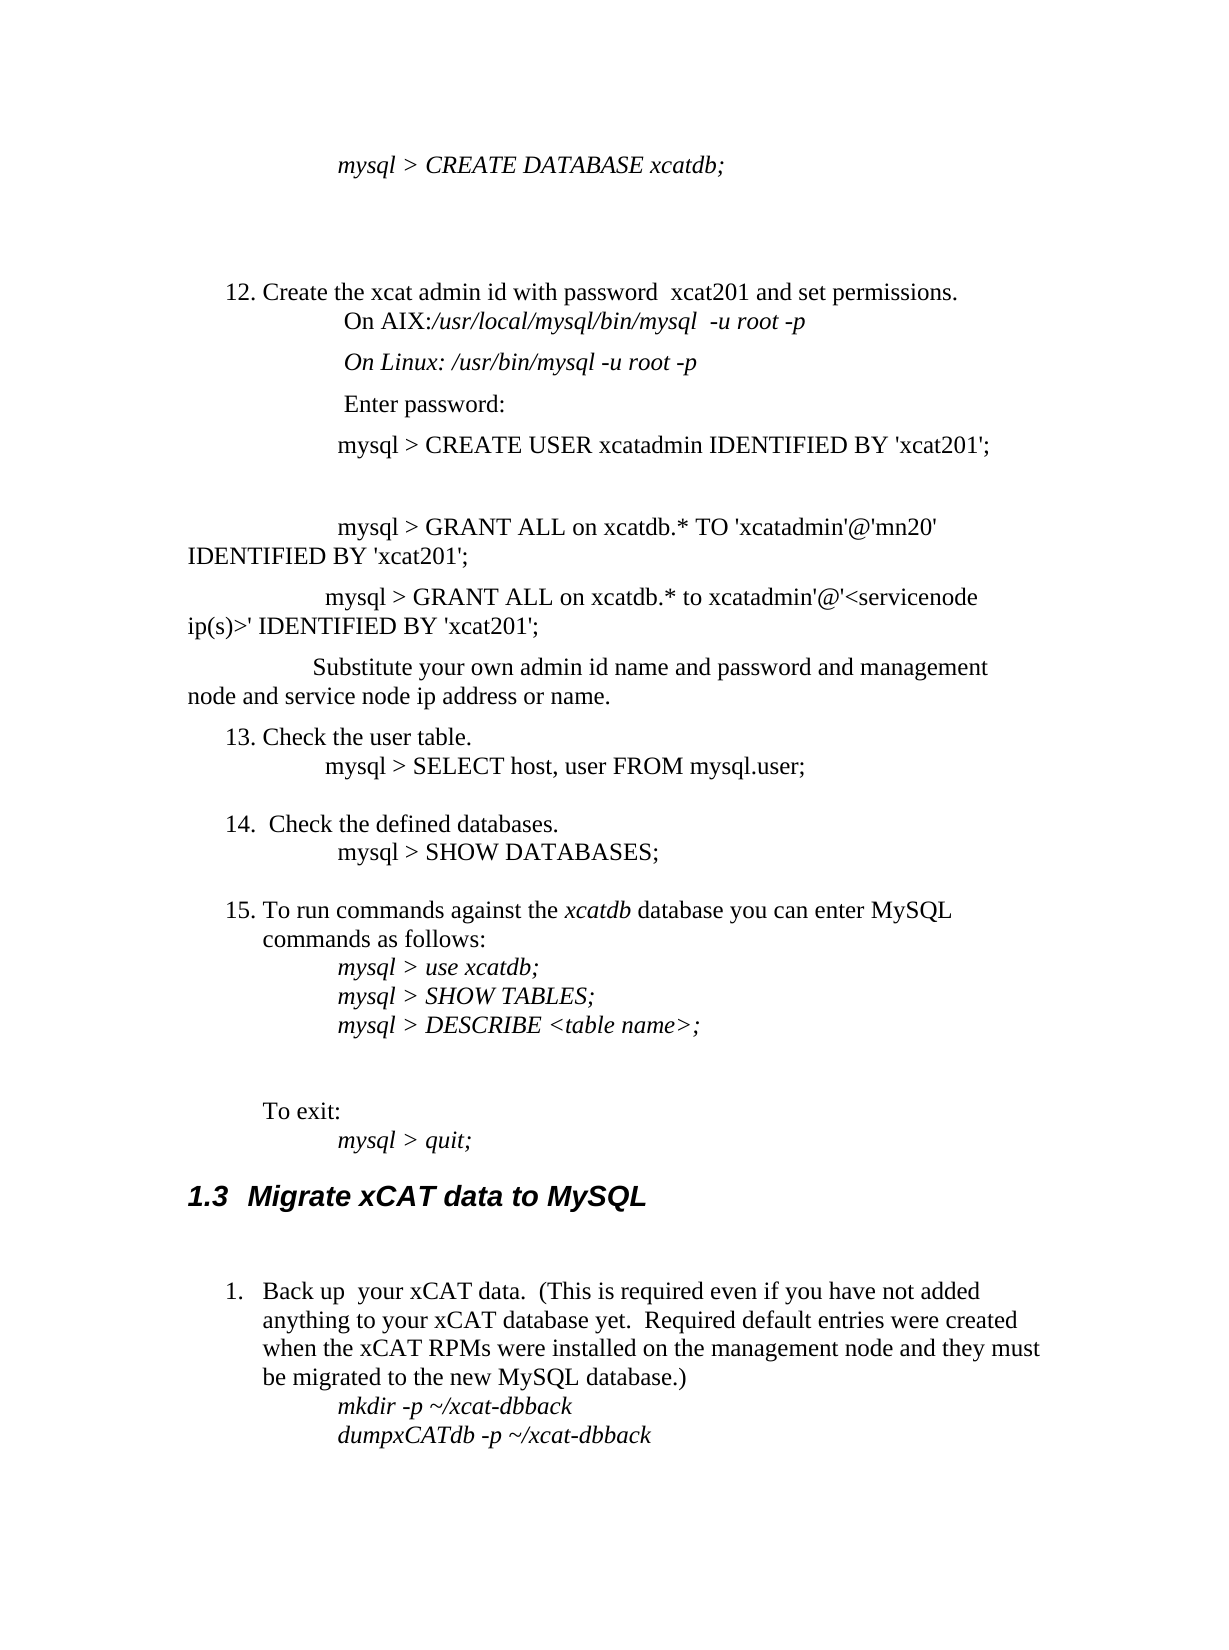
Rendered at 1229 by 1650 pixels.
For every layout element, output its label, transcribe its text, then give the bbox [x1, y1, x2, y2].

list Check the defined databases. [225, 809, 1041, 837]
text On Linux: /usr/bin/mysql -u root -p [187, 347, 1041, 376]
text mysql > use xcatdb; [337, 952, 1041, 981]
text mysql > DESCRIBE <table name>; [337, 1010, 1041, 1039]
subtitle Migrate xCAT data to MySQL [187, 1179, 1041, 1212]
text mysql > quit; [337, 1125, 1041, 1154]
list mkdir -p ~/xcat-dbback [300, 1391, 1041, 1420]
list Check the user table. [225, 722, 1041, 751]
list To run commands against the xcatdb database you can enter MySQL commands as follows: [225, 895, 1041, 952]
list mysql > SELECT host, user FROM mysql.user; [225, 751, 1041, 780]
list Create the xcat admin id with password xcat201 and set permissions. [225, 277, 1041, 306]
text mysql > GRANT ALL on xcatdb.* TO 'xcatadmin'@'mn20' IDENTIFIED BY 'xcat201'; [187, 512, 1041, 570]
text mysql > GRANT ALL on xcatdb.* to xcatadmin'@'<servicenode ip(s)>' IDENTIFIED BY 'xcat201'; [187, 582, 1041, 640]
text mysql > SHOW TABLES; [337, 981, 1041, 1010]
text On AIX:/usr/local/mysql/bin/mysql -u root -p [187, 306, 1041, 335]
list mysql > CREATE DATABASE xcatdb; [300, 150, 1041, 179]
list Enter password: [225, 389, 1041, 417]
text mysql > CREATE USER xcatadmin IDENTIFIED BY 'xcat201'; [187, 430, 1041, 459]
list dumpxCATdb -p ~/xcat-dbback [300, 1420, 1041, 1448]
text To exit: [262, 1096, 1041, 1125]
list Back up your xCAT data. (This is required even if you have not added anything to your xCAT database yet. Required default entries were created when the xCAT RPMs were installed on the management node and they must be migrated to the new MySQL database.) [225, 1276, 1041, 1391]
list mysql > SHOW DATABASES; [300, 837, 1041, 866]
text Substitute your own admin id name and password and management node and service node ip address or name. [187, 652, 1041, 710]
